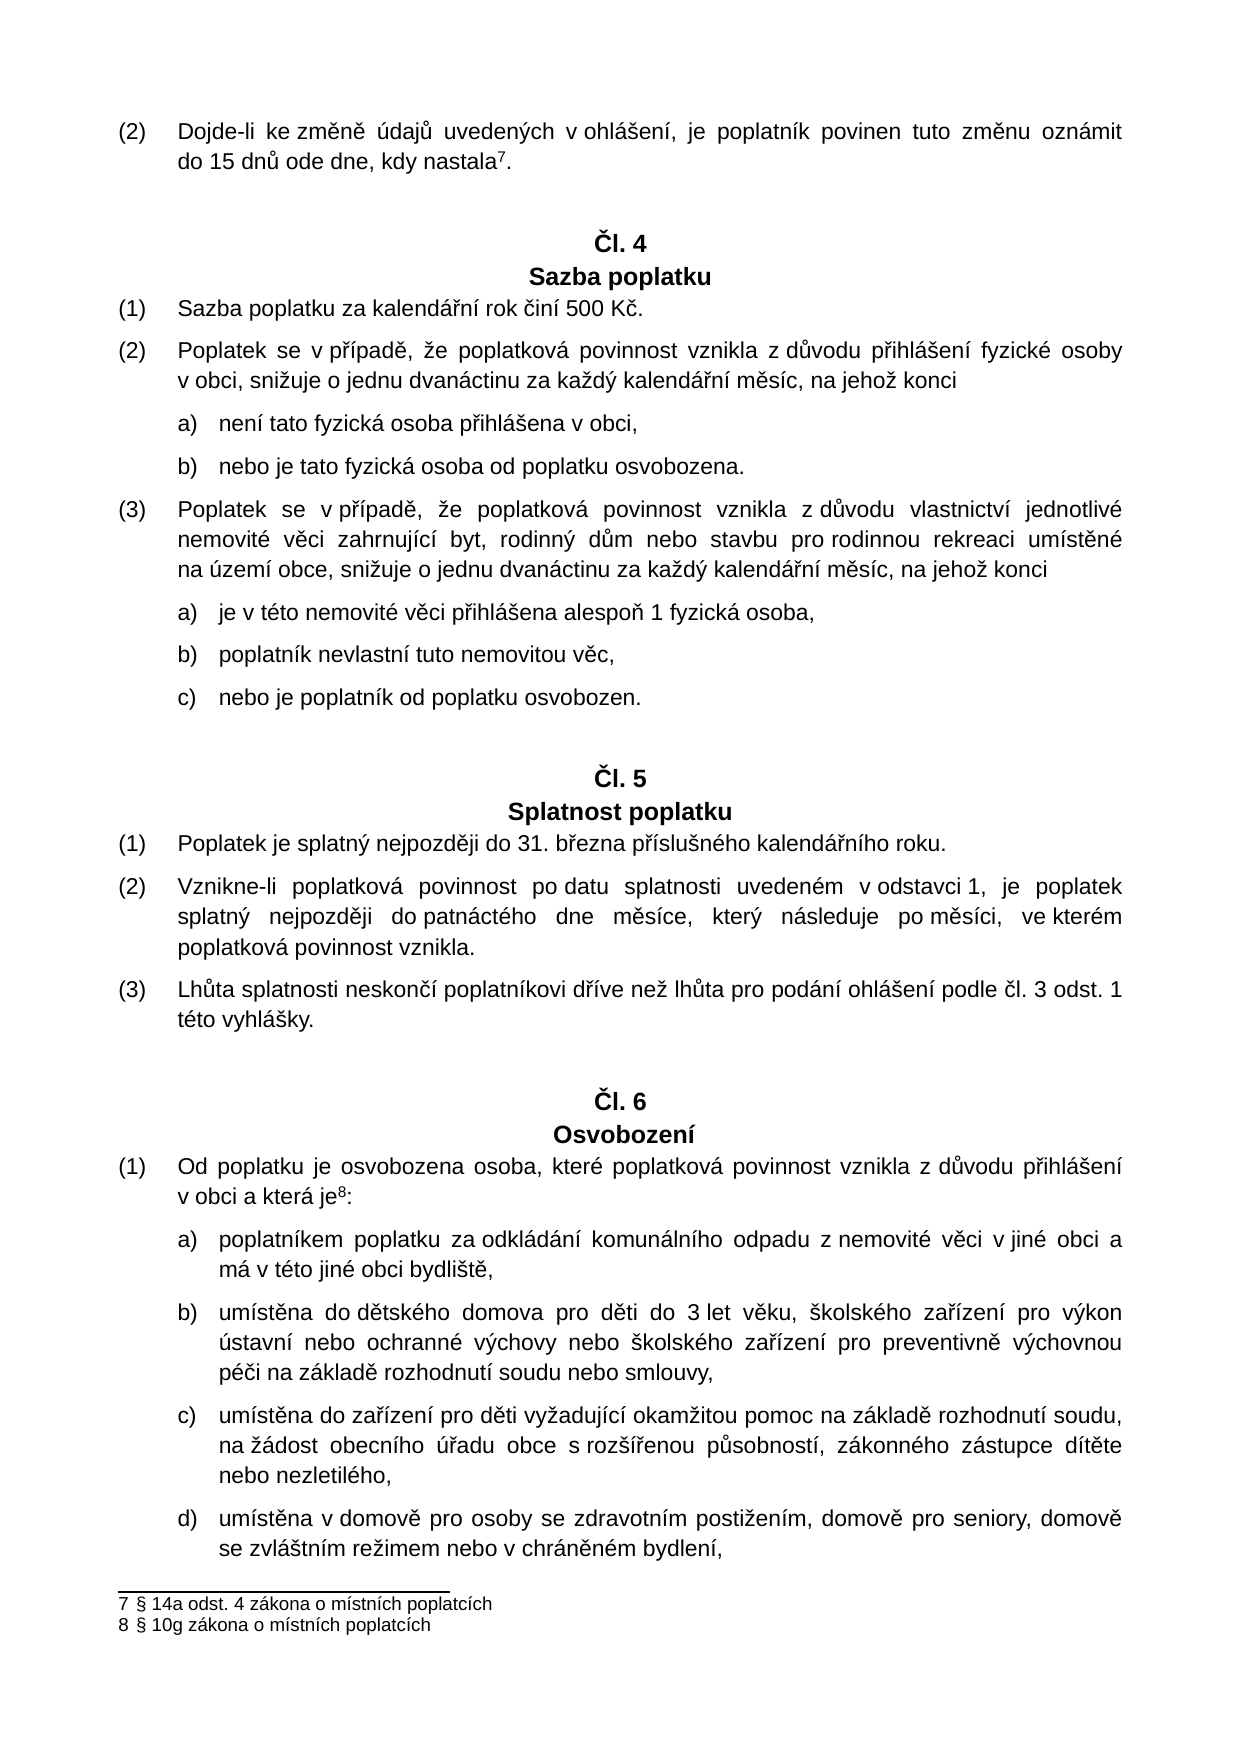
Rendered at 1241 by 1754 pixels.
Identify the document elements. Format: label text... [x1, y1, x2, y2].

subtitle Čl. 6 Osvobození [118, 1087, 1122, 1148]
list Poplatek je splatný nejpozději do 31. března příslušného kalendářního roku. [118, 830, 1122, 857]
list Poplatek se v případě, že poplatková povinnost vznikla z důvodu vlastnictví jednotlivé nemovité věci zahrnující byt, rodinný dům nebo stavbu pro rodinnou rekreaci umístěné na území obce, snižuje o jednu dvanáctinu za každý kalendářní měsíc, na jehož konci [118, 496, 1122, 582]
list Lhůta splatnosti neskončí poplatníkovi dříve než lhůta pro podání ohlášení podle čl. 3 odst. 1 této vyhlášky. [118, 976, 1122, 1033]
list § 14a odst. 4 zákona o místních poplatcích [118, 1592, 1122, 1614]
list umístěna do dětského domova pro děti do 3 let věku, školského zařízení pro výkon ústavní nebo ochranné výchovy nebo školského zařízení pro preventivně výchovnou péči na základě rozhodnutí soudu nebo smlouvy, [177, 1298, 1122, 1385]
list není tato fyzická osoba přihlášena v obci, [177, 410, 1122, 437]
list nebo je tato fyzická osoba od poplatku osvobozena. [177, 453, 1122, 479]
list je v této nemovité věci přihlášena alespoň 1 fyzická osoba, [177, 599, 1122, 625]
list Poplatek se v případě, že poplatková povinnost vznikla z důvodu přihlášení fyzické osoby v obci, snižuje o jednu dvanáctinu za každý kalendářní měsíc, na jehož konci [118, 337, 1122, 394]
list § 10g zákona o místních poplatcích [118, 1614, 1122, 1635]
list Vznikne-li poplatková povinnost po datu splatnosti uvedeném v odstavci 1, je poplatek splatný nejpozději do patnáctého dne měsíce, který následuje po měsíci, ve kterém poplatková povinnost vznikla. [118, 873, 1122, 960]
list nebo je poplatník od poplatku osvobozen. [177, 684, 1122, 711]
subtitle Čl. 5 Splatnost poplatku [118, 764, 1122, 826]
list umístěna v domově pro osoby se zdravotním postižením, domově pro seniory, domově se zvláštním režimem nebo v chráněném bydlení, [177, 1505, 1122, 1561]
list poplatník nevlastní tuto nemovitou věc, [177, 641, 1122, 668]
list umístěna do zařízení pro děti vyžadující okamžitou pomoc na základě rozhodnutí soudu, na žádost obecního úřadu obce s rozšířenou působností, zákonného zástupce dítěte nebo nezletilého, [177, 1402, 1122, 1488]
list Sazba poplatku za kalendářní rok činí 500 Kč. [118, 294, 1122, 321]
subtitle Čl. 4 Sazba poplatku [118, 228, 1122, 290]
list poplatníkem poplatku za odkládání komunálního odpadu z nemovité věci v jiné obci a má v této jiné obci bydliště, [177, 1226, 1122, 1282]
list Od poplatku je osvobozena osoba, které poplatková povinnost vznikla z důvodu přihlášení v obci a která je: [118, 1153, 1122, 1209]
list Dojde-li ke změně údajů uvedených v ohlášení, je poplatník povinen tuto změnu oznámit do 15 dnů ode dne, kdy nastala. [118, 118, 1122, 175]
